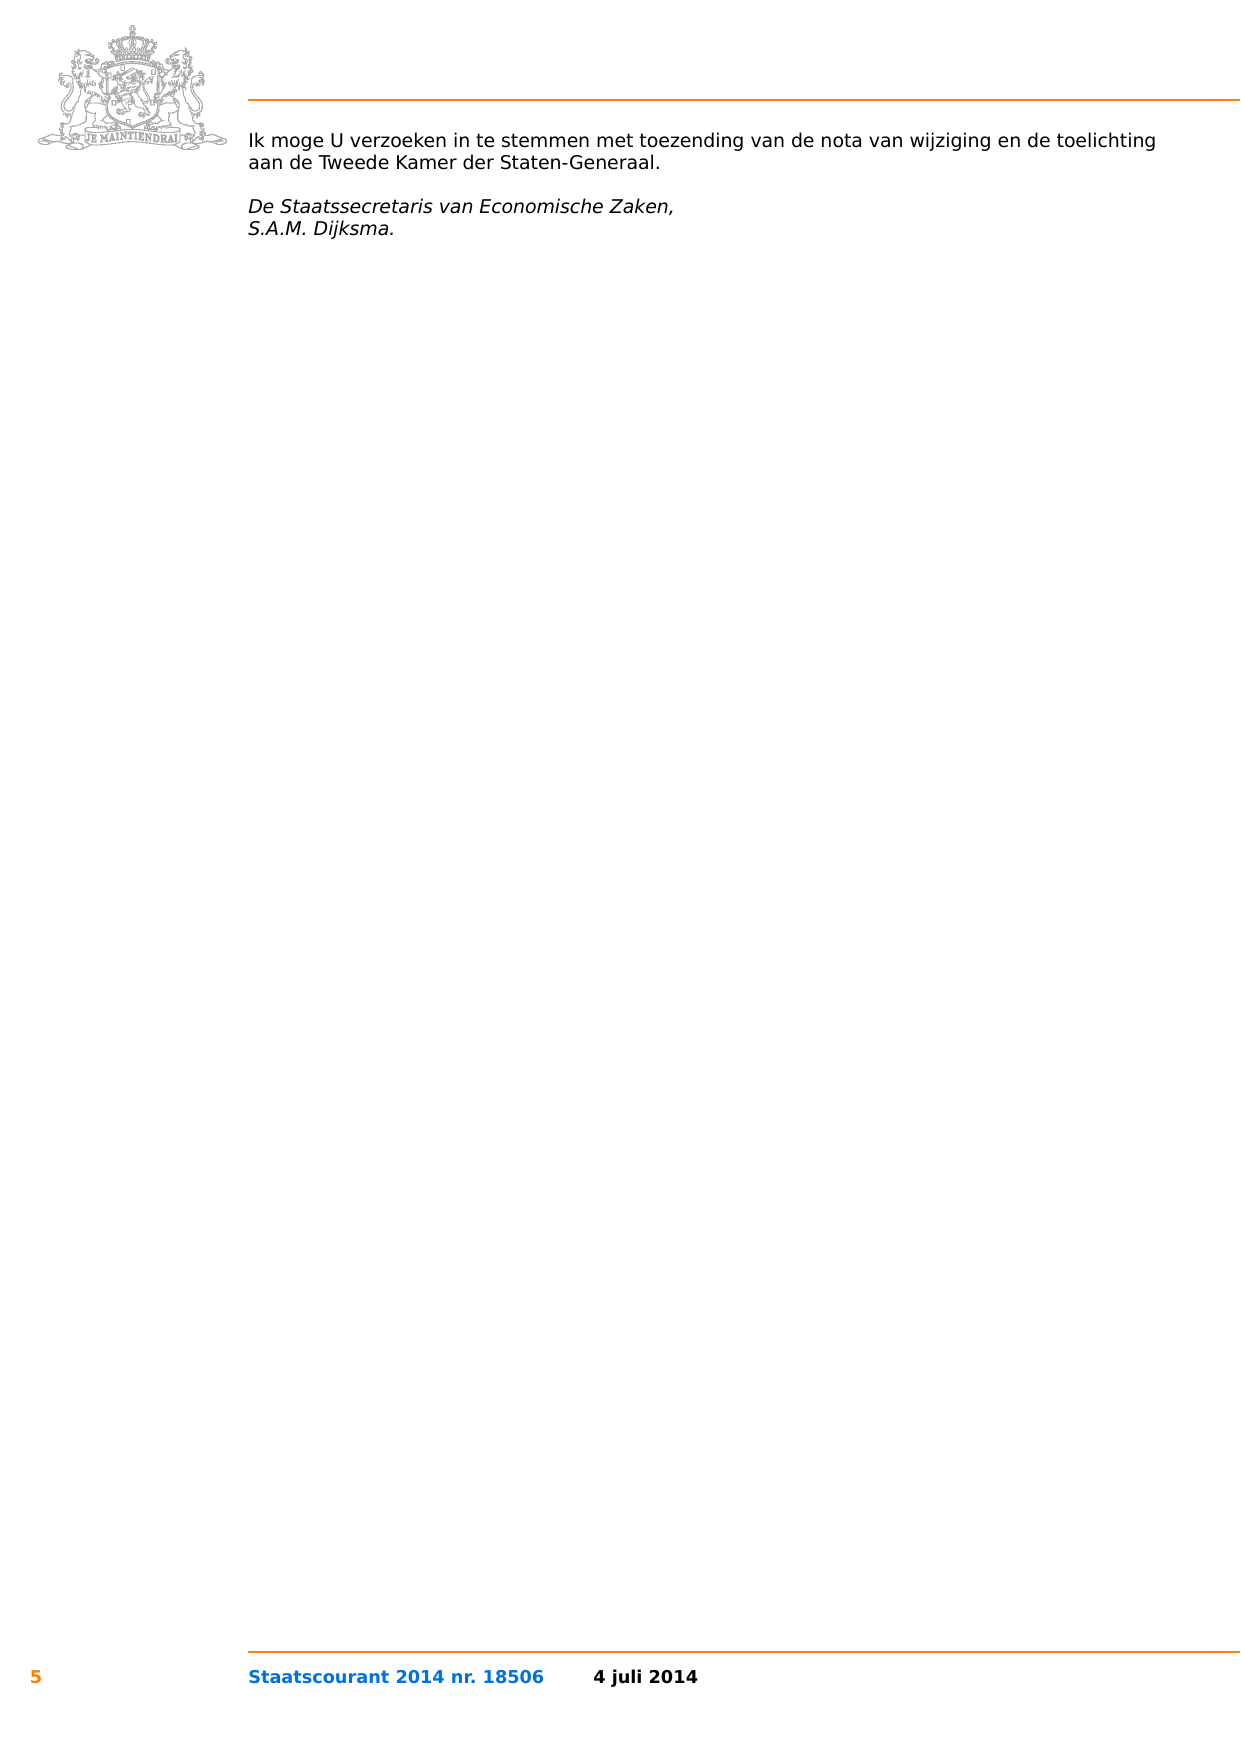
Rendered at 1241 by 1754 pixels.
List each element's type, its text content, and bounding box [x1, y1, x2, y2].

text De Staatssecretaris van Economische Zaken, S.A.M. Dijksma. [248, 196, 1163, 240]
text Ik moge U verzoeken in te stemmen met toezending van de nota van wijziging en de toelichting aan de Tweede Kamer der Staten-Generaal. [248, 130, 1163, 174]
picture [38, 25, 227, 150]
